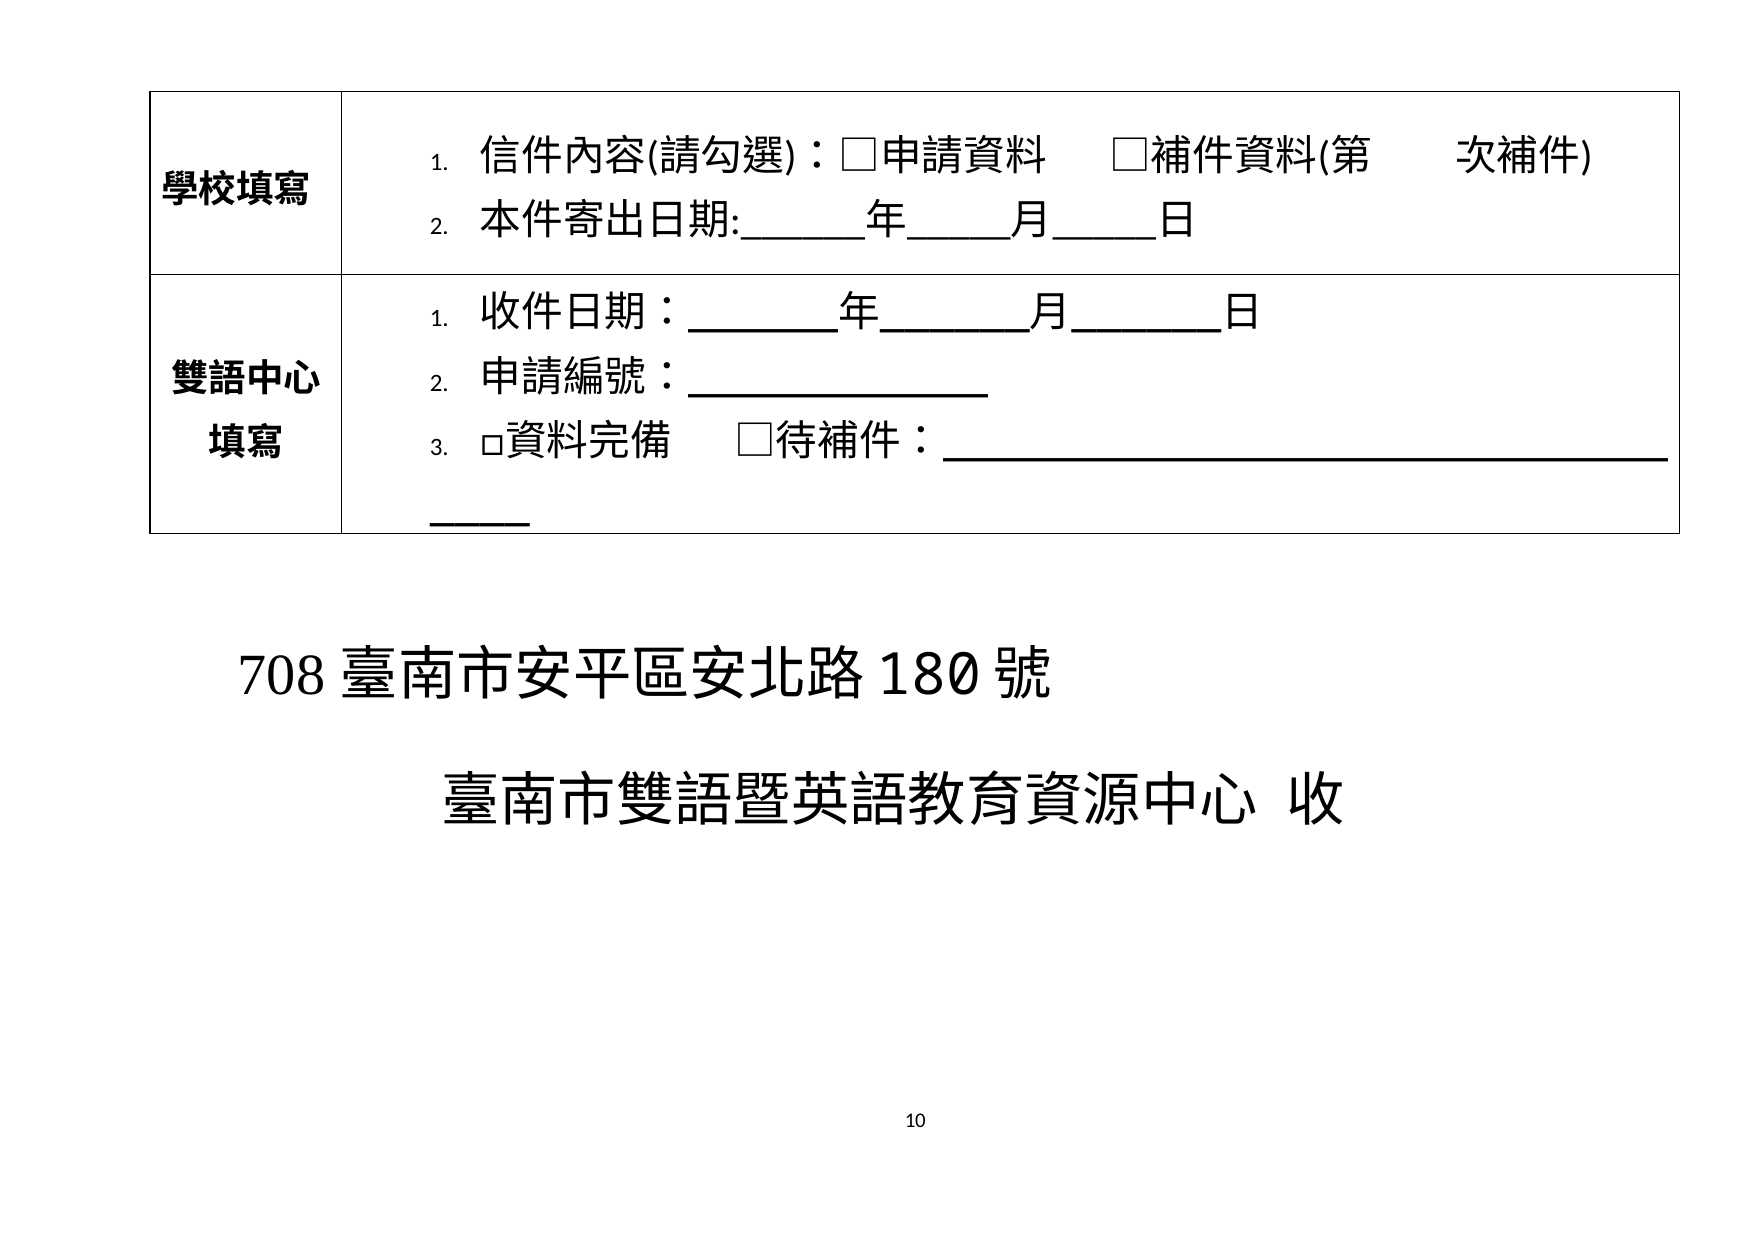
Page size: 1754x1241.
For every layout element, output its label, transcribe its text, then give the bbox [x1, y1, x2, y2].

text 臺南市雙語暨英語教育資源中心 收 [106, 722, 1680, 847]
table_cell 雙語中心填寫 [151, 275, 341, 533]
table_cell 信件內容(請勾選)：□申請資料 □補件資料(第 次補件) 本件寄出日期:______年_____月_____日 [342, 92, 1679, 274]
text 708 臺南市安平區安北路180號 [150, 597, 1680, 722]
table_cell 學校填寫 [151, 92, 341, 274]
table_cell 收件日期：______年______月______日 申請編號：____________ □資料完備 □待補件：_________________________________ [342, 275, 1679, 533]
